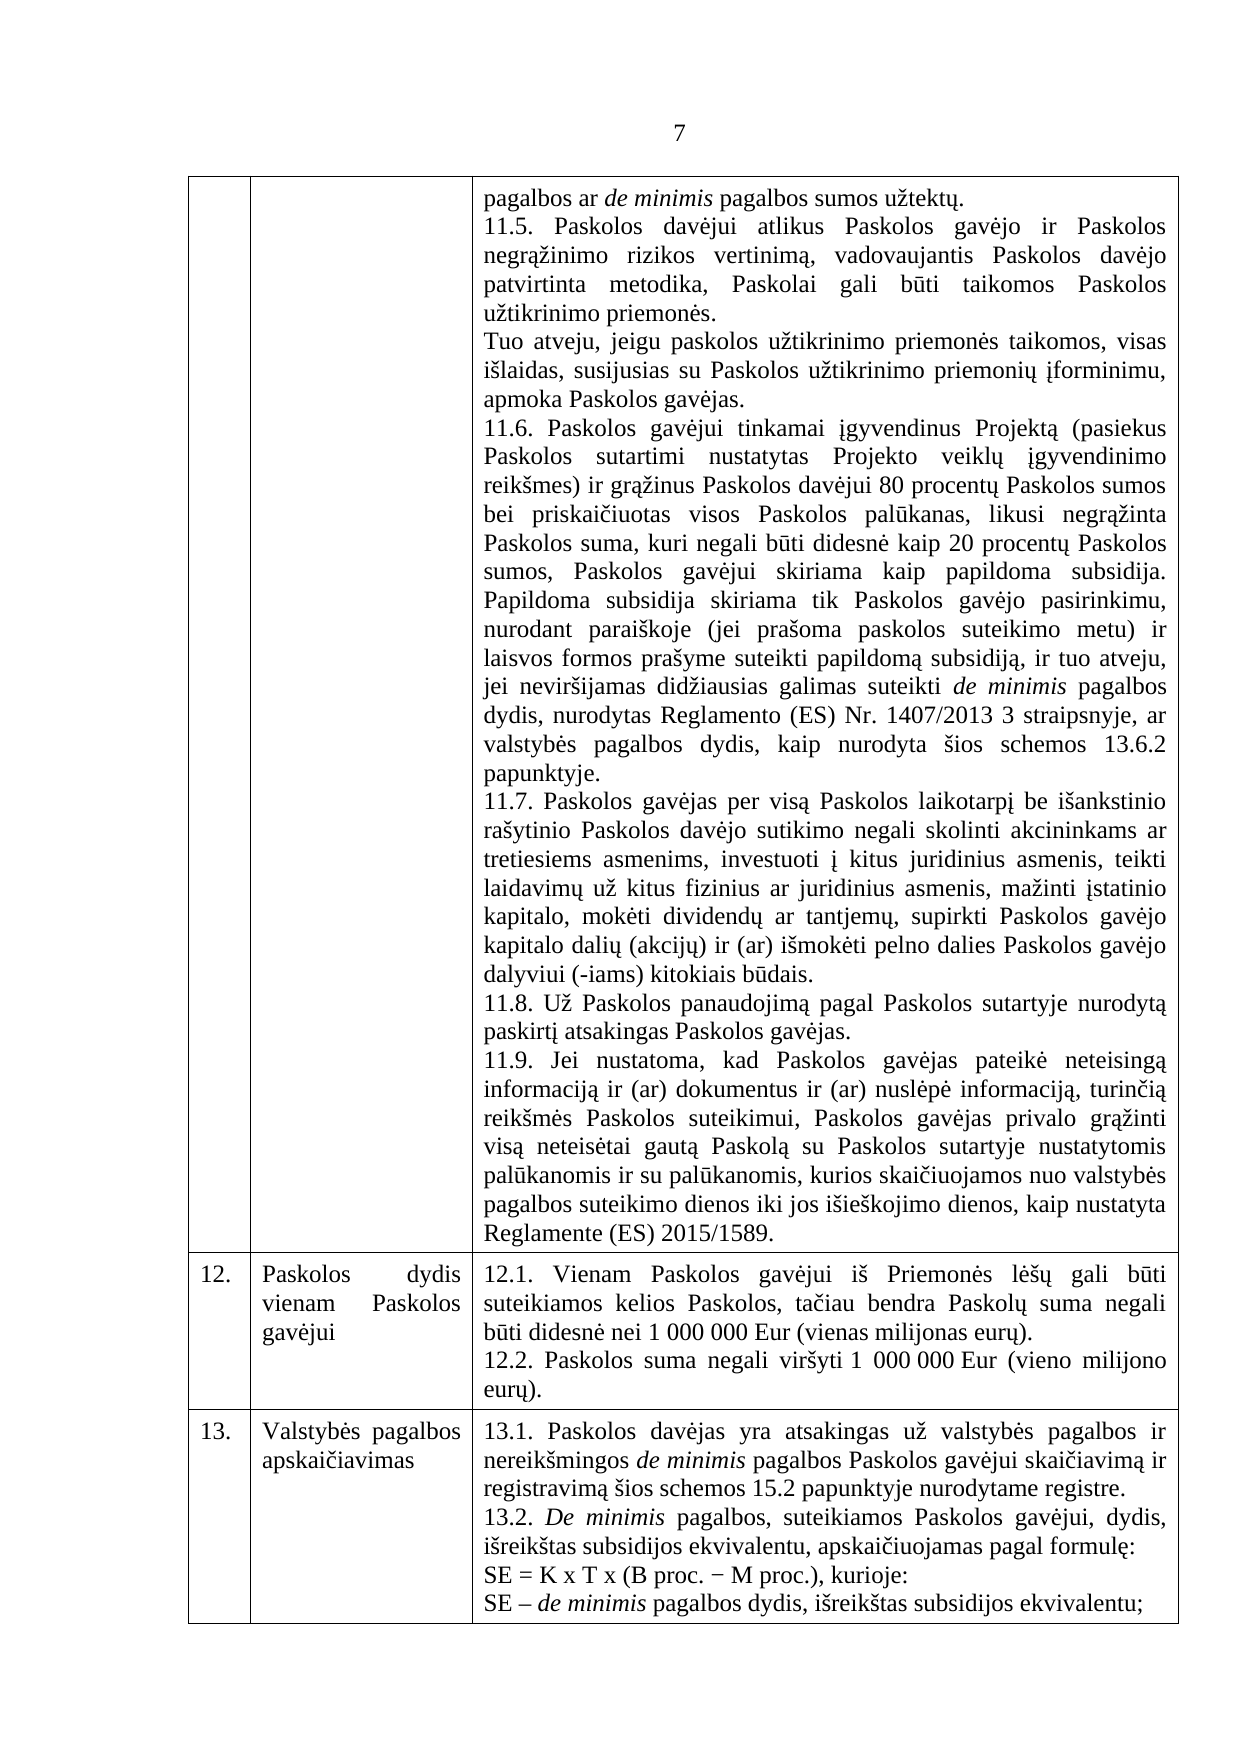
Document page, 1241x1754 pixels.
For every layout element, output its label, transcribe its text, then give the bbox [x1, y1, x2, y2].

table_cell 13.1. Paskolos davėjas yra atsakingas už valstybės pagalbos ir nereikšmingos de minimis pagalbos Paskolos gavėjui skaičiavimą ir registravimą šios schemos 15.2 papunktyje nurodytame registre. 13.2. De minimis pagalbos, suteikiamos Paskolos gavėjui, dydis, išreikštas subsidijos ekvivalentu, apskaičiuojamas pagal formulę: SE = K x T x (B proc. − M proc.), kurioje: SE – de minimis pagalbos dydis, išreikštas subsidijos ekvivalentu; [473, 1410, 1178, 1623]
table_cell [251, 177, 472, 1252]
table_cell [189, 177, 250, 1252]
table_cell pagalbos ar de minimis pagalbos sumos užtektų. 11.5. Paskolos davėjui atlikus Paskolos gavėjo ir Paskolos negrąžinimo rizikos vertinimą, vadovaujantis Paskolos davėjo patvirtinta metodika, Paskolai gali būti taikomos Paskolos užtikrinimo priemonės. Tuo atveju, jeigu paskolos užtikrinimo priemonės taikomos, visas išlaidas, susijusias su Paskolos užtikrinimo priemonių įforminimu, apmoka Paskolos gavėjas. 11.6. Paskolos gavėjui tinkamai įgyvendinus Projektą (pasiekus Paskolos sutartimi nustatytas Projekto veiklų įgyvendinimo reikšmes) ir grąžinus Paskolos davėjui 80 procentų Paskolos sumos bei priskaičiuotas visos Paskolos palūkanas, likusi negrąžinta Paskolos suma, kuri negali būti didesnė kaip 20 procentų Paskolos sumos, Paskolos gavėjui skiriama kaip papildoma subsidija. Papildoma subsidija skiriama tik Paskolos gavėjo pasirinkimu, nurodant paraiškoje (jei prašoma paskolos suteikimo metu) ir laisvos formos prašyme suteikti papildomą subsidiją, ir tuo atveju, jei neviršijamas didžiausias galimas suteikti de minimis pagalbos dydis, nurodytas Reglamento (ES) Nr. 1407/2013 3 straipsnyje, ar valstybės pagalbos dydis, kaip nurodyta šios schemos 13.6.2 papunktyje. 11.7. Paskolos gavėjas per visą Paskolos laikotarpį be išankstinio rašytinio Paskolos davėjo sutikimo negali skolinti akcininkams ar tretiesiems asmenims, investuoti į kitus juridinius asmenis, teikti laidavimų už kitus fizinius ar juridinius asmenis, mažinti įstatinio kapitalo, mokėti dividendų ar tantjemų, supirkti Paskolos gavėjo kapitalo dalių (akcijų) ir (ar) išmokėti pelno dalies Paskolos gavėjo dalyviui (-iams) kitokiais būdais. 11.8. Už Paskolos panaudojimą pagal Paskolos sutartyje nurodytą paskirtį atsakingas Paskolos gavėjas. 11.9. Jei nustatoma, kad Paskolos gavėjas pateikė neteisingą informaciją ir (ar) dokumentus ir (ar) nuslėpė informaciją, turinčią reikšmės Paskolos suteikimui, Paskolos gavėjas privalo grąžinti visą neteisėtai gautą Paskolą su Paskolos sutartyje nustatytomis palūkanomis ir su palūkanomis, kurios skaičiuojamos nuo valstybės pagalbos suteikimo dienos iki jos išieškojimo dienos, kaip nustatyta Reglamente (ES) 2015/1589. [473, 177, 1178, 1252]
table_cell 12. [189, 1253, 250, 1409]
table_cell 13. [189, 1410, 250, 1623]
table_cell Paskolos dydis vienam Paskolos gavėjui [251, 1253, 472, 1409]
table_cell 12.1. Vienam Paskolos gavėjui iš Priemonės lėšų gali būti suteikiamos kelios Paskolos, tačiau bendra Paskolų suma negali būti didesnė nei 1 000 000 Eur (vienas milijonas eurų). 12.2. Paskolos suma negali viršyti 1 000 000 Eur (vieno milijono eurų). [473, 1253, 1178, 1409]
table_cell Valstybės pagalbos apskaičiavimas [251, 1410, 472, 1623]
